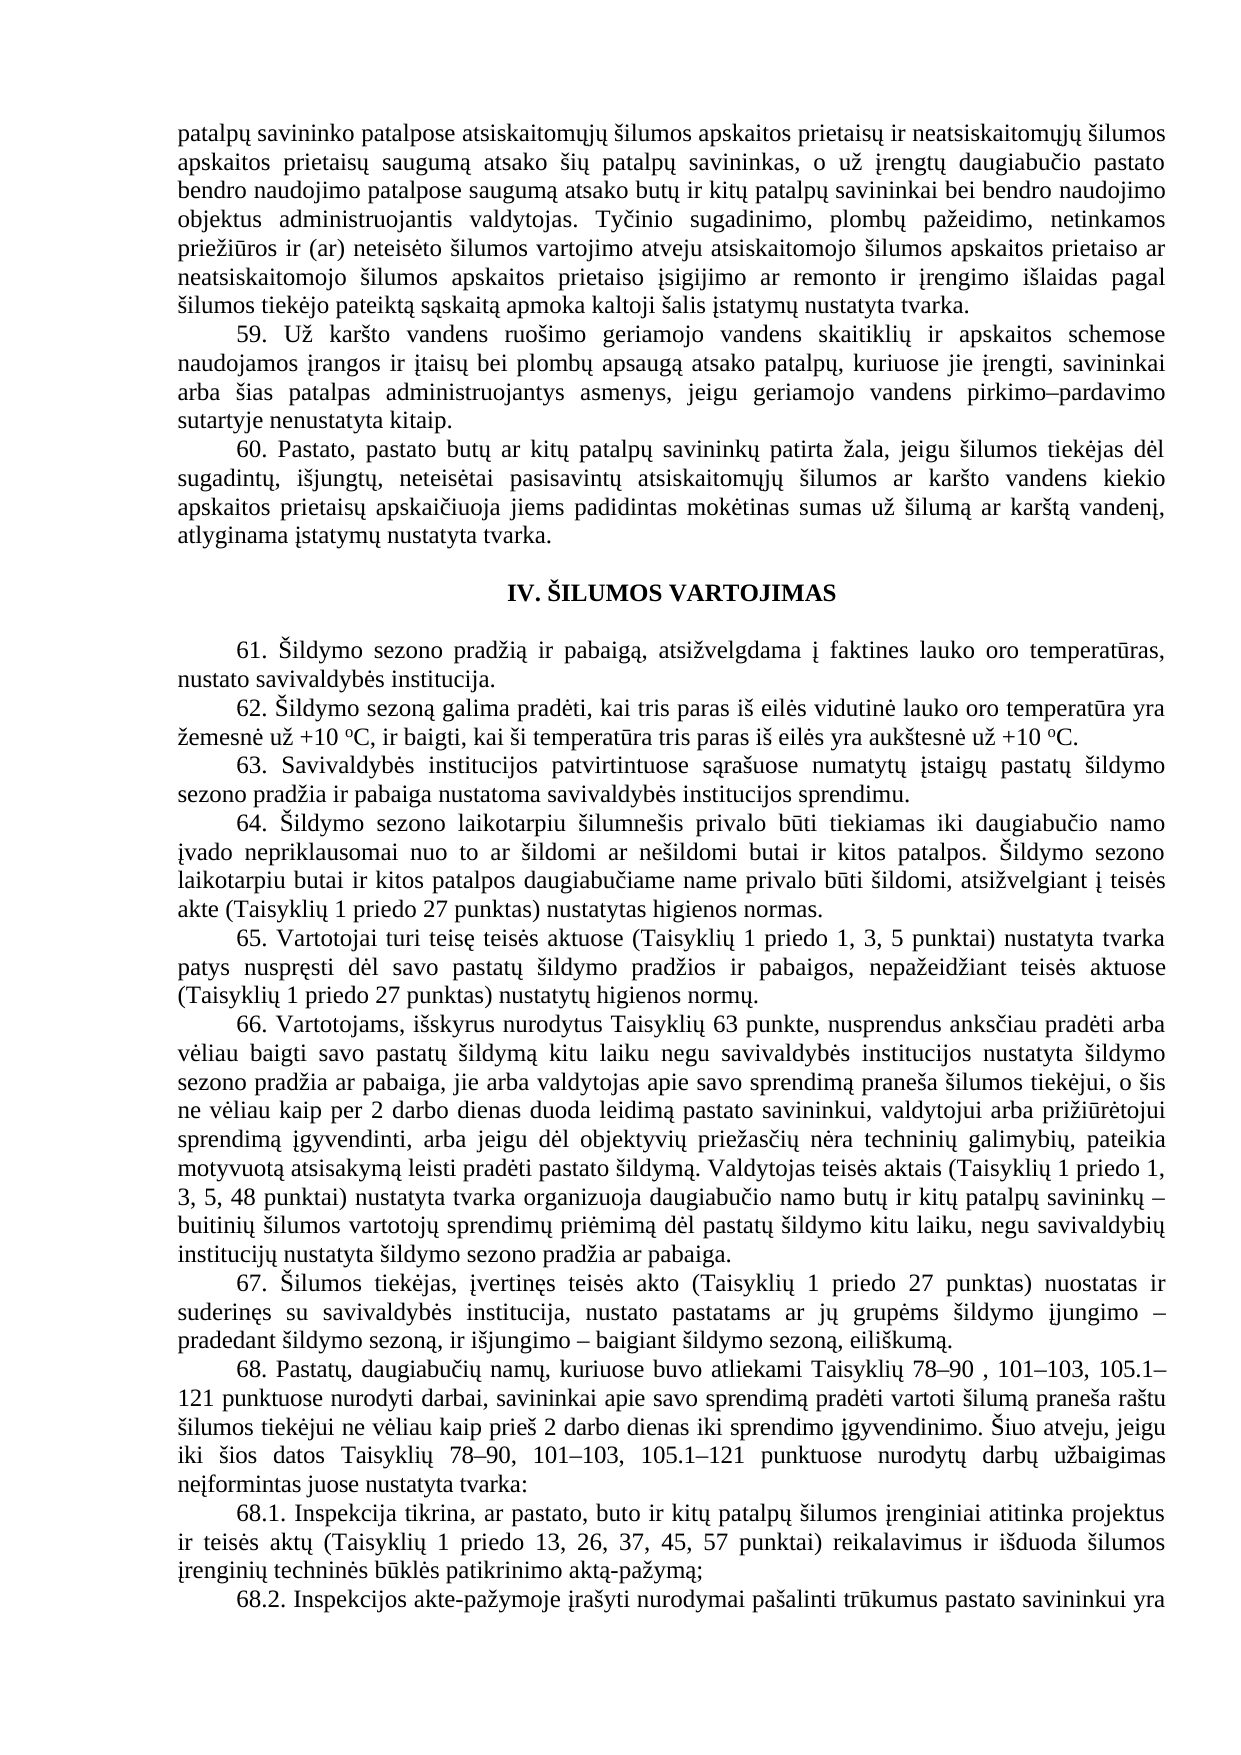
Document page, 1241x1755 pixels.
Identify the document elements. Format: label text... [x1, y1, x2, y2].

text IV. ŠILUMOS VARTOJIMAS [177, 578, 1166, 607]
text 64. Šildymo sezono laikotarpiu šilumnešis privalo būti tiekiamas iki daugiabučio namo įvado nepriklausomai nuo to ar šildomi ar nešildomi butai ir kitos patalpos. Šildymo sezono laikotarpiu butai ir kitos patalpos daugiabučiame name privalo būti šildomi, atsižvelgiant į teisės akte (Taisyklių 1 priedo 27 punktas) nustatytas higienos normas. [177, 808, 1166, 923]
text 61. Šildymo sezono pradžią ir pabaigą, atsižvelgdama į faktines lauko oro temperatūras, nustato savivaldybės institucija. [177, 636, 1166, 693]
text patalpų savininko patalpose atsiskaitomųjų šilumos apskaitos prietaisų ir neatsiskaitomųjų šilumos apskaitos prietaisų saugumą atsako šių patalpų savininkas, o už įrengtų daugiabučio pastato bendro naudojimo patalpose saugumą atsako butų ir kitų patalpų savininkai bei bendro naudojimo objektus administruojantis valdytojas. Tyčinio sugadinimo, plombų pažeidimo, netinkamos priežiūros ir (ar) neteisėto šilumos vartojimo atveju atsiskaitomojo šilumos apskaitos prietaiso ar neatsiskaitomojo šilumos apskaitos prietaiso įsigijimo ar remonto ir įrengimo išlaidas pagal šilumos tiekėjo pateiktą sąskaitą apmoka kaltoji šalis įstatymų nustatyta tvarka. [177, 118, 1166, 319]
text 68.2. Inspekcijos akte-pažymoje įrašyti nurodymai pašalinti trūkumus pastato savininkui yra [177, 1584, 1166, 1613]
text 63. Savivaldybės institucijos patvirtintuose sąrašuose numatytų įstaigų pastatų šildymo sezono pradžia ir pabaiga nustatoma savivaldybės institucijos sprendimu. [177, 751, 1166, 808]
text 68.1. Inspekcija tikrina, ar pastato, buto ir kitų patalpų šilumos įrenginiai atitinka projektus ir teisės aktų (Taisyklių 1 priedo 13, 26, 37, 45, 57 punktai) reikalavimus ir išduoda šilumos įrenginių techninės būklės patikrinimo aktą-pažymą; [177, 1498, 1166, 1584]
text 62. Šildymo sezoną galima pradėti, kai tris paras iš eilės vidutinė lauko oro temperatūra yra žemesnė už +10 oC, ir baigti, kai ši temperatūra tris paras iš eilės yra aukštesnė už +10 oC. [177, 693, 1166, 751]
text 68. Pastatų, daugiabučių namų, kuriuose buvo atliekami Taisyklių 78–90 , 101–103, 105.1–121 punktuose nurodyti darbai, savininkai apie savo sprendimą pradėti vartoti šilumą praneša raštu šilumos tiekėjui ne vėliau kaip prieš 2 darbo dienas iki sprendimo įgyvendinimo. Šiuo atveju, jeigu iki šios datos Taisyklių 78–90, 101–103, 105.1–121 punktuose nurodytų darbų užbaigimas neįformintas juose nustatyta tvarka: [177, 1354, 1166, 1498]
text 60. Pastato, pastato butų ar kitų patalpų savininkų patirta žala, jeigu šilumos tiekėjas dėl sugadintų, išjungtų, neteisėtai pasisavintų atsiskaitomųjų šilumos ar karšto vandens kiekio apskaitos prietaisų apskaičiuoja jiems padidintas mokėtinas sumas už šilumą ar karštą vandenį, atlyginama įstatymų nustatyta tvarka. [177, 434, 1166, 549]
text 65. Vartotojai turi teisę teisės aktuose (Taisyklių 1 priedo 1, 3, 5 punktai) nustatyta tvarka patys nuspręsti dėl savo pastatų šildymo pradžios ir pabaigos, nepažeidžiant teisės aktuose (Taisyklių 1 priedo 27 punktas) nustatytų higienos normų. [177, 923, 1166, 1009]
text 66. Vartotojams, išskyrus nurodytus Taisyklių 63 punkte, nusprendus anksčiau pradėti arba vėliau baigti savo pastatų šildymą kitu laiku negu savivaldybės institucijos nustatyta šildymo sezono pradžia ar pabaiga, jie arba valdytojas apie savo sprendimą praneša šilumos tiekėjui, o šis ne vėliau kaip per 2 darbo dienas duoda leidimą pastato savininkui, valdytojui arba prižiūrėtojui sprendimą įgyvendinti, arba jeigu dėl objektyvių priežasčių nėra techninių galimybių, pateikia motyvuotą atsisakymą leisti pradėti pastato šildymą. Valdytojas teisės aktais (Taisyklių 1 priedo 1, 3, 5, 48 punktai) nustatyta tvarka organizuoja daugiabučio namo butų ir kitų patalpų savininkų – buitinių šilumos vartotojų sprendimų priėmimą dėl pastatų šildymo kitu laiku, negu savivaldybių institucijų nustatyta šildymo sezono pradžia ar pabaiga. [177, 1009, 1166, 1268]
text 67. Šilumos tiekėjas, įvertinęs teisės akto (Taisyklių 1 priedo 27 punktas) nuostatas ir suderinęs su savivaldybės institucija, nustato pastatams ar jų grupėms šildymo įjungimo – pradedant šildymo sezoną, ir išjungimo – baigiant šildymo sezoną, eiliškumą. [177, 1268, 1166, 1354]
text 59. Už karšto vandens ruošimo geriamojo vandens skaitiklių ir apskaitos schemose naudojamos įrangos ir įtaisų bei plombų apsaugą atsako patalpų, kuriuose jie įrengti, savininkai arba šias patalpas administruojantys asmenys, jeigu geriamojo vandens pirkimo–pardavimo sutartyje nenustatyta kitaip. [177, 319, 1166, 434]
